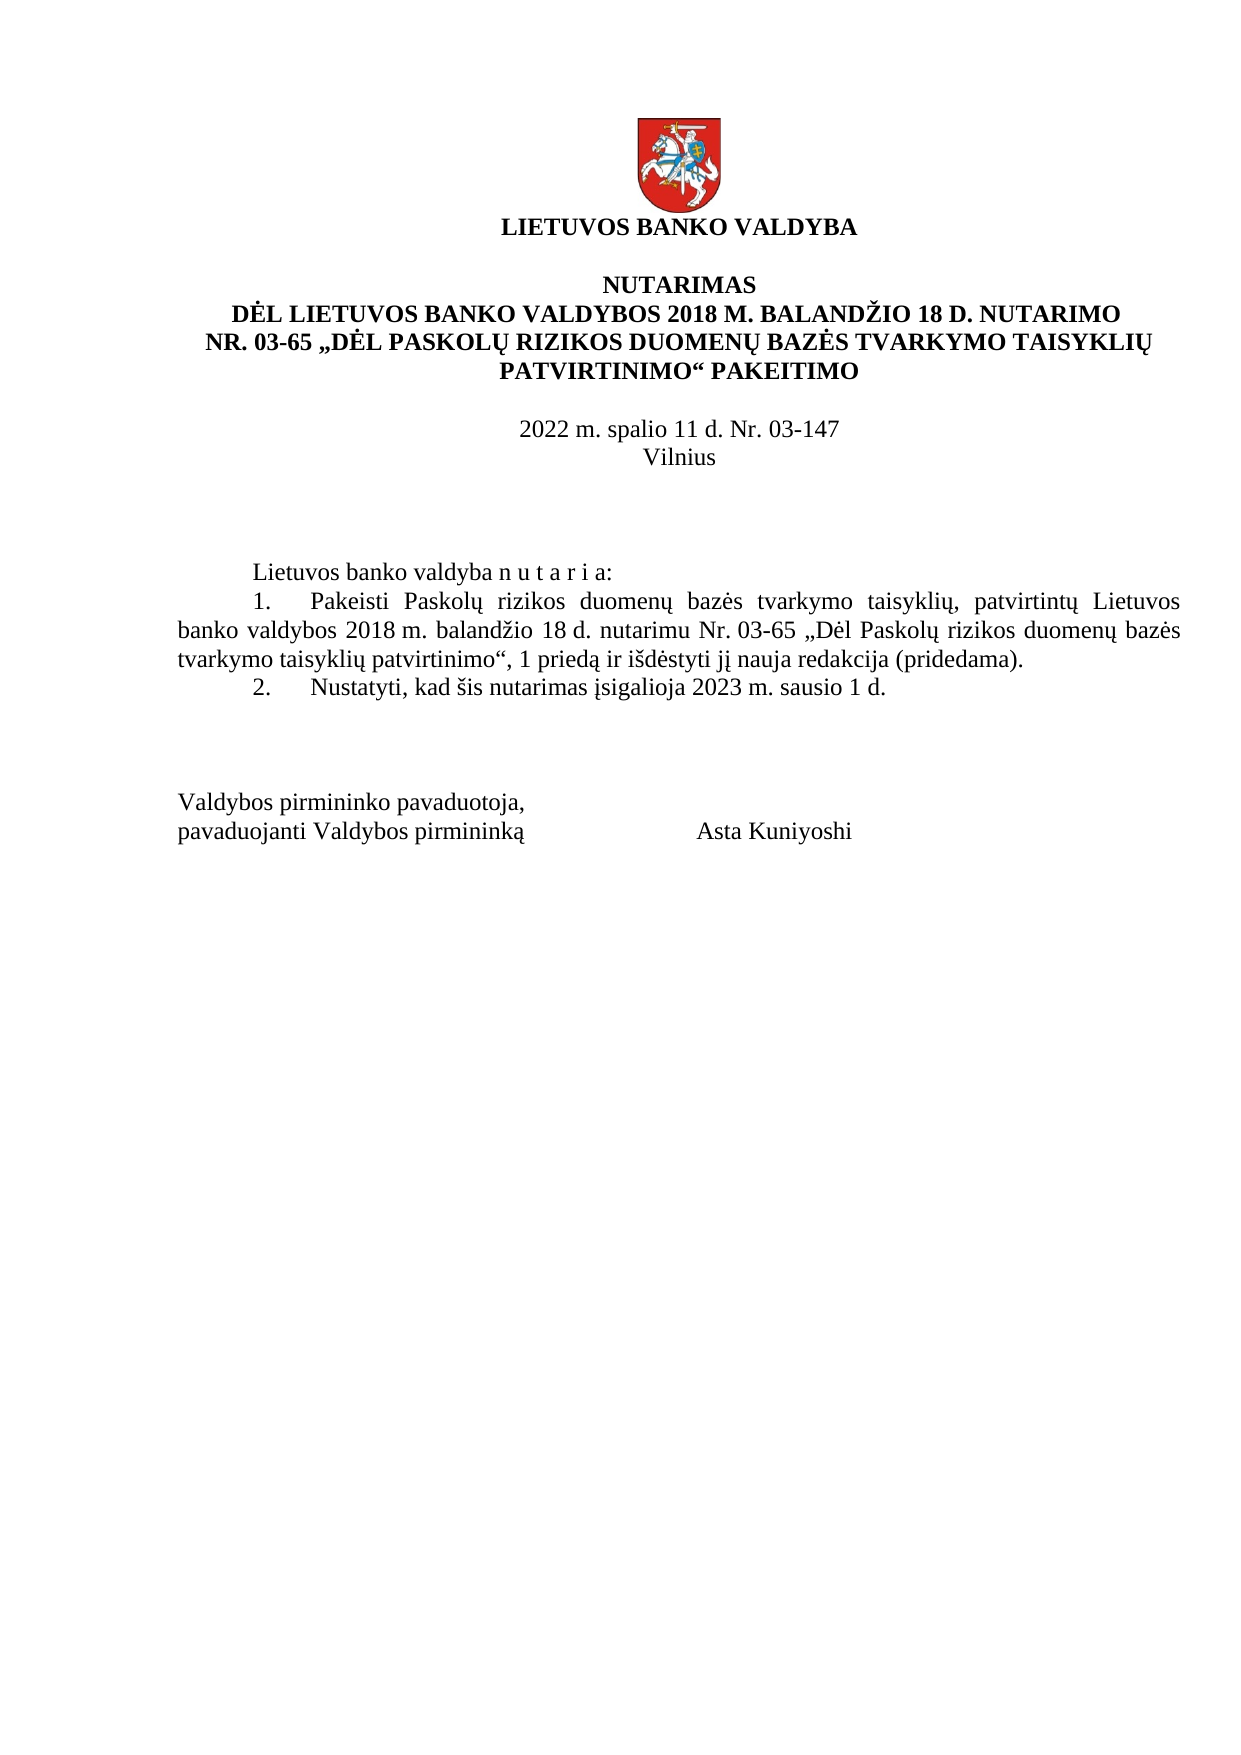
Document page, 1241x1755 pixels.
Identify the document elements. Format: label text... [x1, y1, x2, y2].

text DĖL Lietuvos banko valdybos 2018 m. balandžio 18 d. nutarimO Nr. 03-65 „Dėl Paskolų rizikos duomenų bazės tvarkymo taisyklių patvirtinimo“ pakeitimo [177, 299, 1181, 385]
text Lietuvos banko valdyba n u t a r i a: [177, 557, 1181, 586]
text 2. Nustatyti, kad šis nutarimas įsigalioja 2023 m. sausio 1 d. [177, 672, 1181, 701]
subtitle pavaduojanti Valdybos pirmininką Asta Kuniyoshi [177, 816, 1181, 845]
text LIETUVOS BANKO VALDYBA [177, 212, 1181, 241]
text 2022 m. spalio 11 d. Nr. 03-147 [177, 414, 1181, 442]
text Vilnius [177, 442, 1181, 471]
subtitle Valdybos pirmininko pavaduotoja, [177, 787, 1181, 816]
text 1. Pakeisti Paskolų rizikos duomenų bazės tvarkymo taisyklių, patvirtintų Lietuvos banko valdybos 2018 m. balandžio 18 d. nutarimu Nr. 03-65 „Dėl Paskolų rizikos duomenų bazės tvarkymo taisyklių patvirtinimo“, 1 priedą ir išdėstyti jį nauja redakcija (pridedama). [177, 586, 1181, 672]
text NUTARIMAS [177, 270, 1181, 299]
